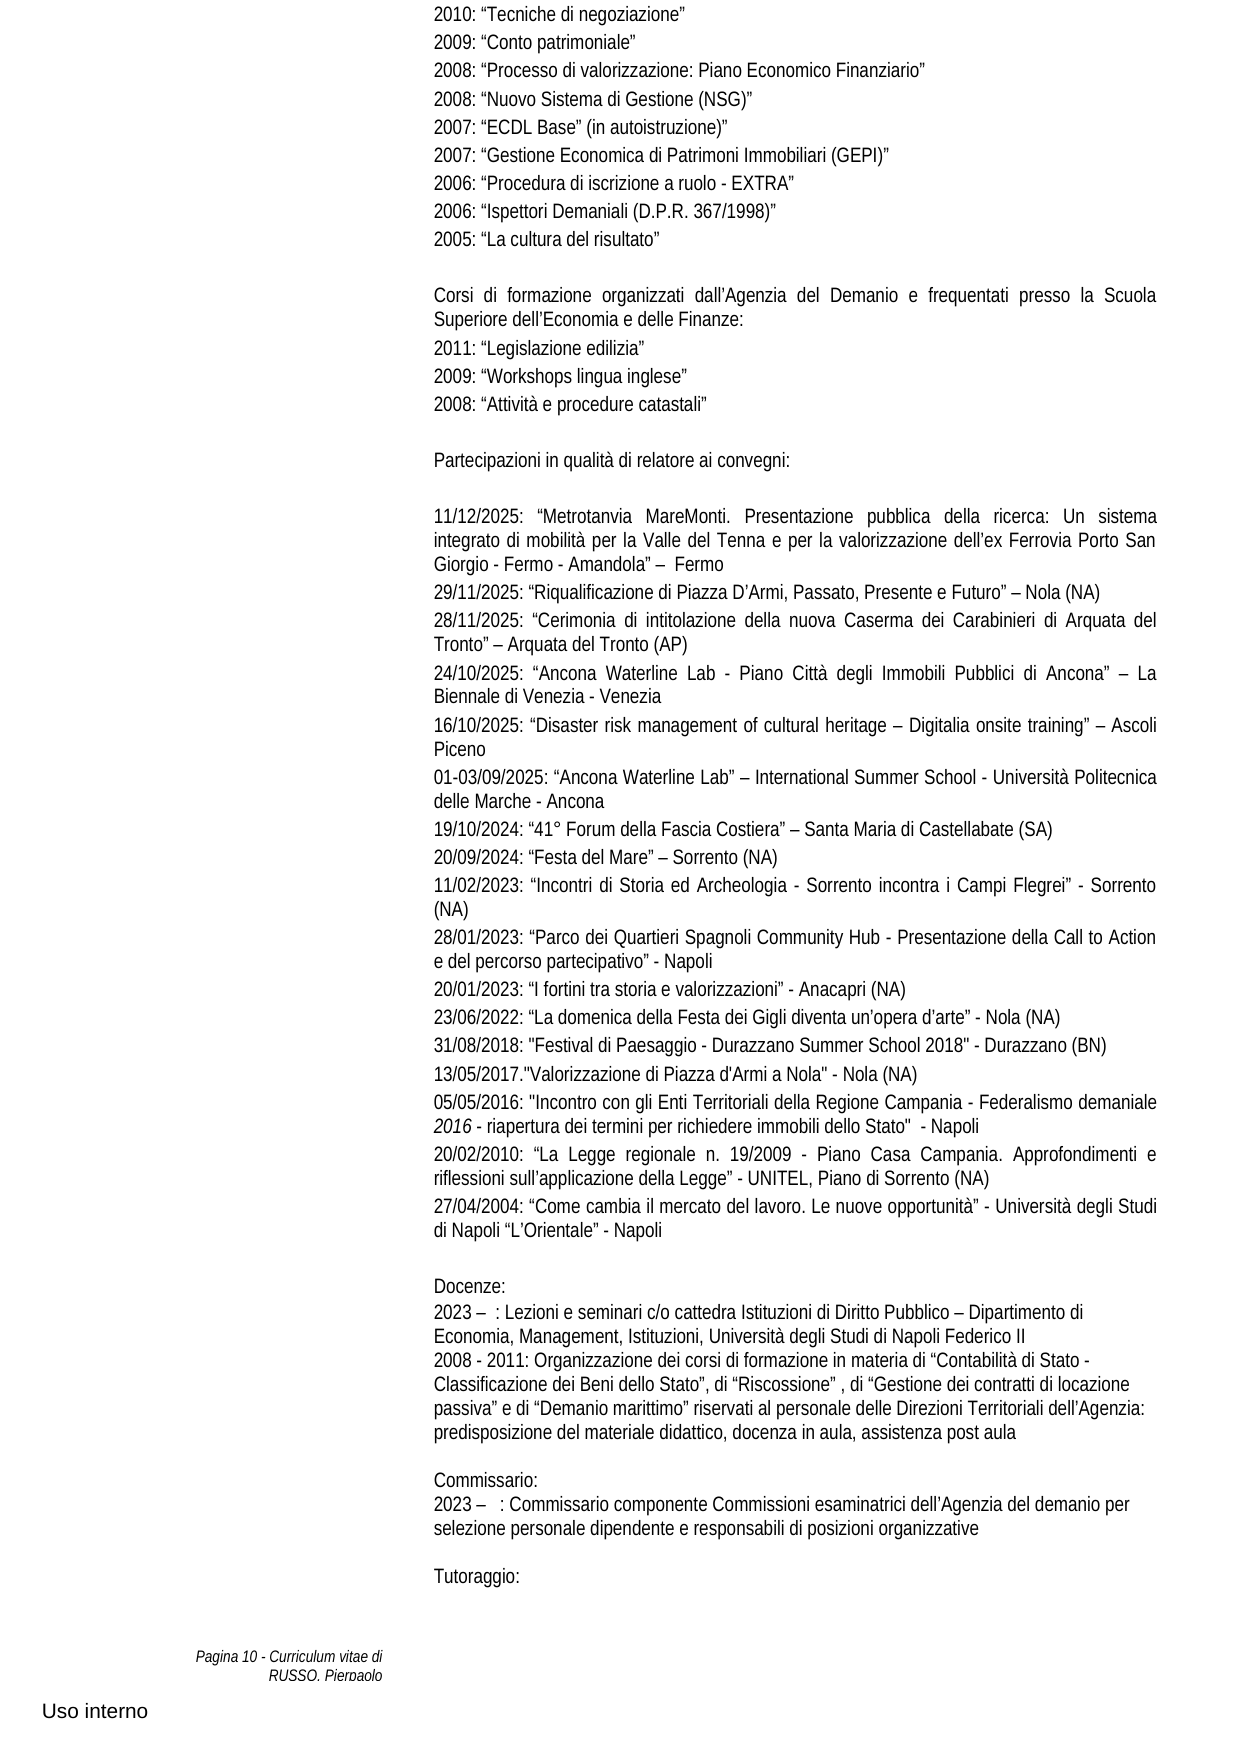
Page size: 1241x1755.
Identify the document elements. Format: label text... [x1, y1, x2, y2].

table_cell [89, 0, 393, 1587]
table_cell [393, 0, 422, 1587]
table_cell 2010: “Tecniche di negoziazione” 2009: “Conto patrimoniale” 2008: “Processo di valorizzazione: Piano Economico Finanziario” 2008: “Nuovo Sistema di Gestione (NSG)” 2007: “ECDL Base” (in autoistruzione)” 2007: “Gestione Economica di Patrimoni Immobiliari (GEPI)” 2006: “Procedura di iscrizione a ruolo - EXTRA” 2006: “Ispettori Demaniali (D.P.R. 367/1998)” 2005: “La cultura del risultato” Corsi di formazione organizzati dall’Agenzia del Demanio e frequentati presso la Scuola Superiore dell’Economia e delle Finanze: 2011: “Legislazione edilizia” 2009: “Workshops lingua inglese” 2008: “Attività e procedure catastali” Partecipazioni in qualità di relatore ai convegni: 11/12/2025: “Metrotanvia MareMonti. Presentazione pubblica della ricerca: Un sistema integrato di mobilità per la Valle del Tenna e per la valorizzazione dell’ex Ferrovia Porto San Giorgio - Fermo - Amandola” – Fermo 29/11/2025: “Riqualificazione di Piazza D’Armi, Passato, Presente e Futuro” – Nola (NA) 28/11/2025: “Cerimonia di intitolazione della nuova Caserma dei Carabinieri di Arquata del Tronto” – Arquata del Tronto (AP) 24/10/2025: “Ancona Waterline Lab - Piano Città degli Immobili Pubblici di Ancona” – La Biennale di Venezia - Venezia 16/10/2025: “Disaster risk management of cultural heritage – Digitalia onsite training” – Ascoli Piceno 01-03/09/2025: “Ancona Waterline Lab” – International Summer School - Università Politecnica delle Marche - Ancona 19/10/2024: “41° Forum della Fascia Costiera” – Santa Maria di Castellabate (SA) 20/09/2024: “Festa del Mare” – Sorrento (NA) 11/02/2023: “Incontri di Storia ed Archeologia - Sorrento incontra i Campi Flegrei” - Sorrento (NA) 28/01/2023: “Parco dei Quartieri Spagnoli Community Hub - Presentazione della Call to Action e del percorso partecipativo” - Napoli 20/01/2023: “I fortini tra storia e valorizzazioni” - Anacapri (NA) 23/06/2022: “La domenica della Festa dei Gigli diventa un’opera d’arte” - Nola (NA) 31/08/2018: "Festival di Paesaggio - Durazzano Summer School 2018" - Durazzano (BN) 13/05/2017."Valorizzazione di Piazza d'Armi a Nola" - Nola (NA) 05/05/2016: "Incontro con gli Enti Territoriali della Regione Campania - Federalismo demaniale 2016 - riapertura dei termini per richiedere immobili dello Stato" - Napoli 20/02/2010: “La Legge regionale n. 19/2009 - Piano Casa Campania. Approfondimenti e riflessioni sull’applicazione della Legge” - UNITEL, Piano di Sorrento (NA) 27/04/2004: “Come cambia il mercato del lavoro. Le nuove opportunità” - Università degli Studi di Napoli “L’Orientale” - Napoli Docenze: 2023 – : Lezioni e seminari c/o cattedra Istituzioni di Diritto Pubblico – Dipartimento di Economia, Management, Istituzioni, Università degli Studi di Napoli Federico II 2008 - 2011: Organizzazione dei corsi di formazione in materia di “Contabilità di Stato - Classificazione dei Beni dello Stato”, di “Riscossione” , di “Gestione dei contratti di locazione passiva” e di “Demanio marittimo” riservati al personale delle Direzioni Territoriali dell’Agenzia: predisposizione del materiale didattico, docenza in aula, assistenza post aula Commissario: 2023 – : Commissario componente Commissioni esaminatrici dell’Agenzia del demanio per selezione personale dipendente e responsabili di posizioni organizzative Tutoraggio: [422, 0, 1169, 1587]
